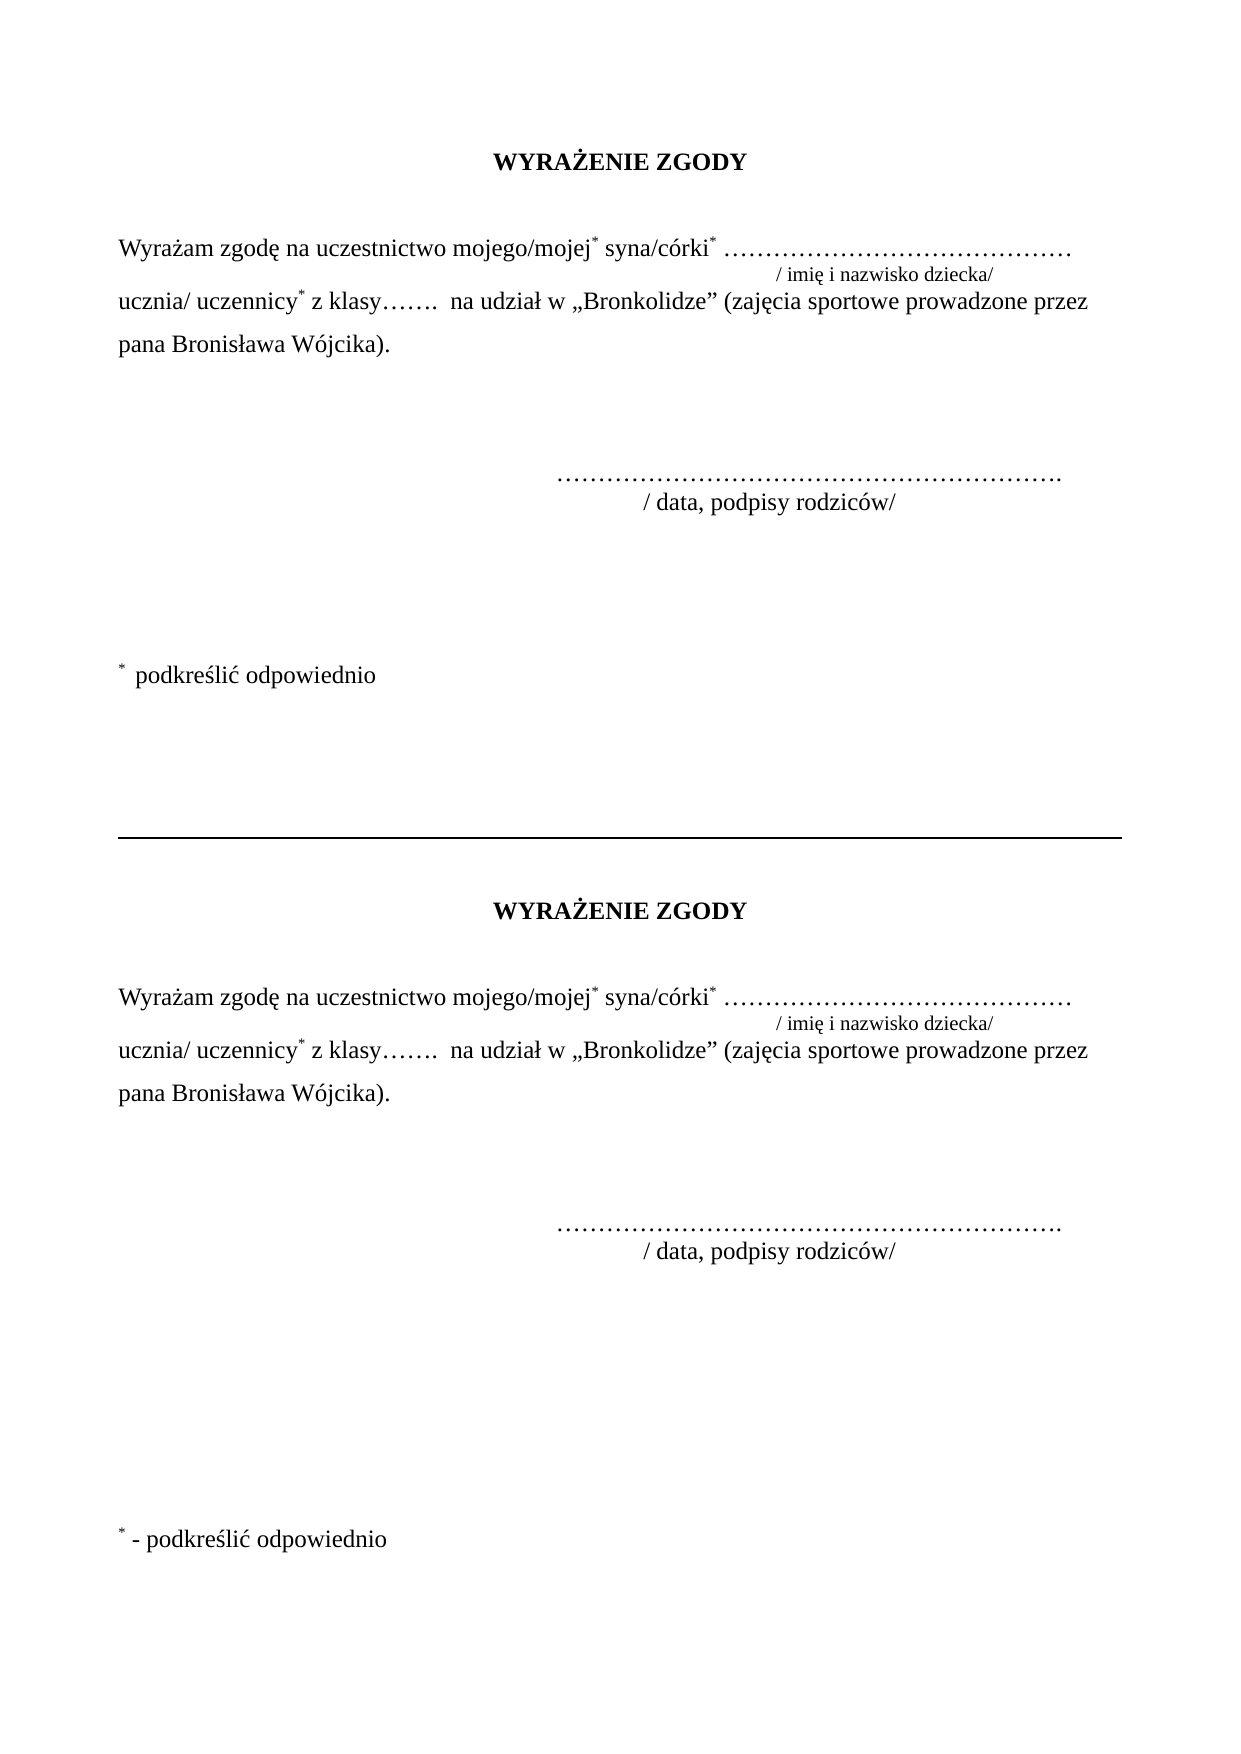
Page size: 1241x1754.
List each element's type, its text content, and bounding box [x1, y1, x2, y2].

text Wyrażam zgodę na uczestnictwo mojego/mojej* syna/córki* …………………………………… [118, 982, 1122, 1011]
text / data, podpisy rodziców/ [118, 487, 1122, 516]
text ucznia/ uczennicy* z klasy……. na udział w „Bronkolidze” (zajęcia sportowe prowadzone przez pana Bronisława Wójcika). [118, 1035, 1122, 1107]
text WYRAŻENIE ZGODY [118, 147, 1122, 176]
text Wyrażam zgodę na uczestnictwo mojego/mojej* syna/córki* …………………………………… [118, 233, 1122, 262]
text / imię i nazwisko dziecka/ [118, 262, 1122, 286]
text / imię i nazwisko dziecka/ [118, 1011, 1122, 1035]
text * - podkreślić odpowiednio [118, 1524, 1122, 1553]
text ……………………………………………………. [118, 1208, 1122, 1236]
text WYRAŻENIE ZGODY [118, 896, 1122, 925]
text * podkreślić odpowiednio [118, 660, 1122, 688]
text ucznia/ uczennicy* z klasy……. na udział w „Bronkolidze” (zajęcia sportowe prowadzone przez pana Bronisława Wójcika). [118, 286, 1122, 358]
text ……………………………………………………. [118, 458, 1122, 487]
text / data, podpisy rodziców/ [118, 1236, 1122, 1265]
